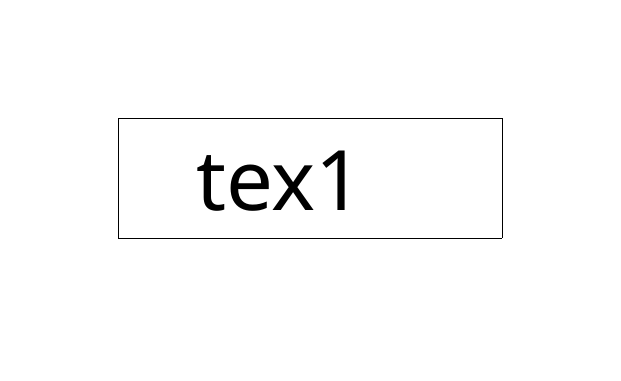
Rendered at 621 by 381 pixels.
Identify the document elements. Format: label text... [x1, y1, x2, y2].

table_header tex1 [119, 119, 502, 238]
